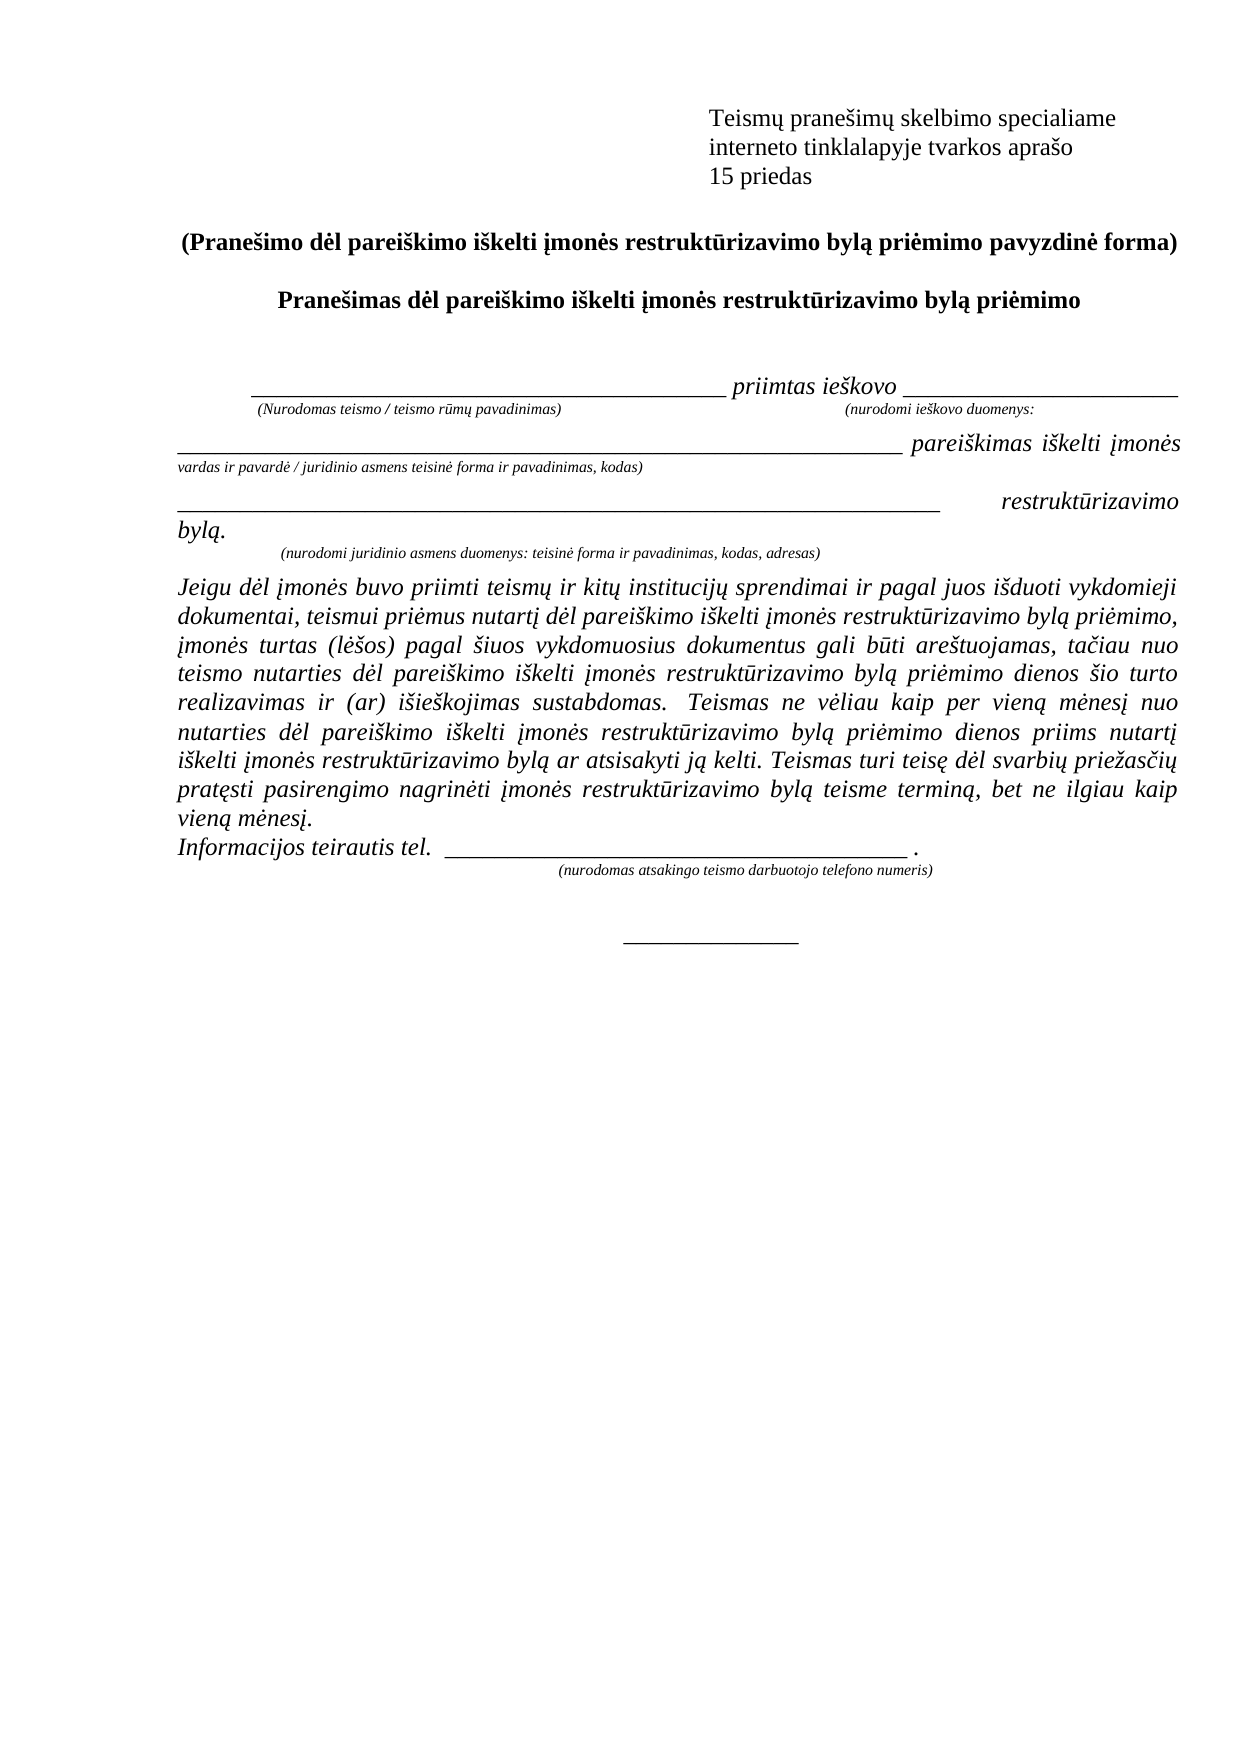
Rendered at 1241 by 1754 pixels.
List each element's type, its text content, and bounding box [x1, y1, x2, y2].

text Pranešimas dėl pareiškimo iškelti įmonės restruktūrizavimo bylą priėmimo [177, 285, 1181, 313]
text _____________________________________________________________ restruktūrizavimo bylą. [177, 486, 1181, 543]
text ______________________________________ priimtas ieškovo ______________________ [177, 371, 1181, 400]
text ______________ [177, 918, 1181, 947]
text (Pranešimo dėl pareiškimo iškelti įmonės restruktūrizavimo bylą priėmimo pavyzdinė forma) [177, 218, 1181, 256]
text Teismų pranešimų skelbimo specialiame [709, 103, 1181, 132]
text (Nurodomas teismo / teismo rūmų pavadinimas) (nurodomi ieškovo duomenys: [177, 400, 1181, 428]
text interneto tinklalapyje tvarkos aprašo [709, 132, 1181, 161]
text 15 priedas [709, 161, 1181, 190]
text (nurodomas atsakingo teismo darbuotojo telefono numeris) [177, 861, 1181, 889]
text __________________________________________________________ pareiškimas iškelti įmonės vardas ir pavardė / juridinio asmens teisinė forma ir pavadinimas, kodas) [177, 428, 1181, 486]
text (nurodomi juridinio asmens duomenys: teisinė forma ir pavadinimas, kodas, adresas) [177, 543, 1181, 572]
text Informacijos teirautis tel. _____________________________________ . [177, 832, 1181, 861]
text Jeigu dėl įmonės buvo priimti teismų ir kitų institucijų sprendimai ir pagal juos išduoti vykdomieji dokumentai, teismui priėmus nutartį dėl pareiškimo iškelti įmonės restruktūrizavimo bylą priėmimo, įmonės turtas (lėšos) pagal šiuos vykdomuosius dokumentus gali būti areštuojamas, tačiau nuo teismo nutarties dėl pareiškimo iškelti įmonės restruktūrizavimo bylą priėmimo dienos šio turto realizavimas ir (ar) išieškojimas sustabdomas. Teismas ne vėliau kaip per vieną mėnesį nuo nutarties dėl pareiškimo iškelti įmonės restruktūrizavimo bylą priėmimo dienos priims nutartį iškelti įmonės restruktūrizavimo bylą ar atsisakyti ją kelti. Teismas turi teisę dėl svarbių priežasčių pratęsti pasirengimo nagrinėti įmonės restruktūrizavimo bylą teisme terminą, bet ne ilgiau kaip vieną mėnesį. [177, 572, 1181, 832]
